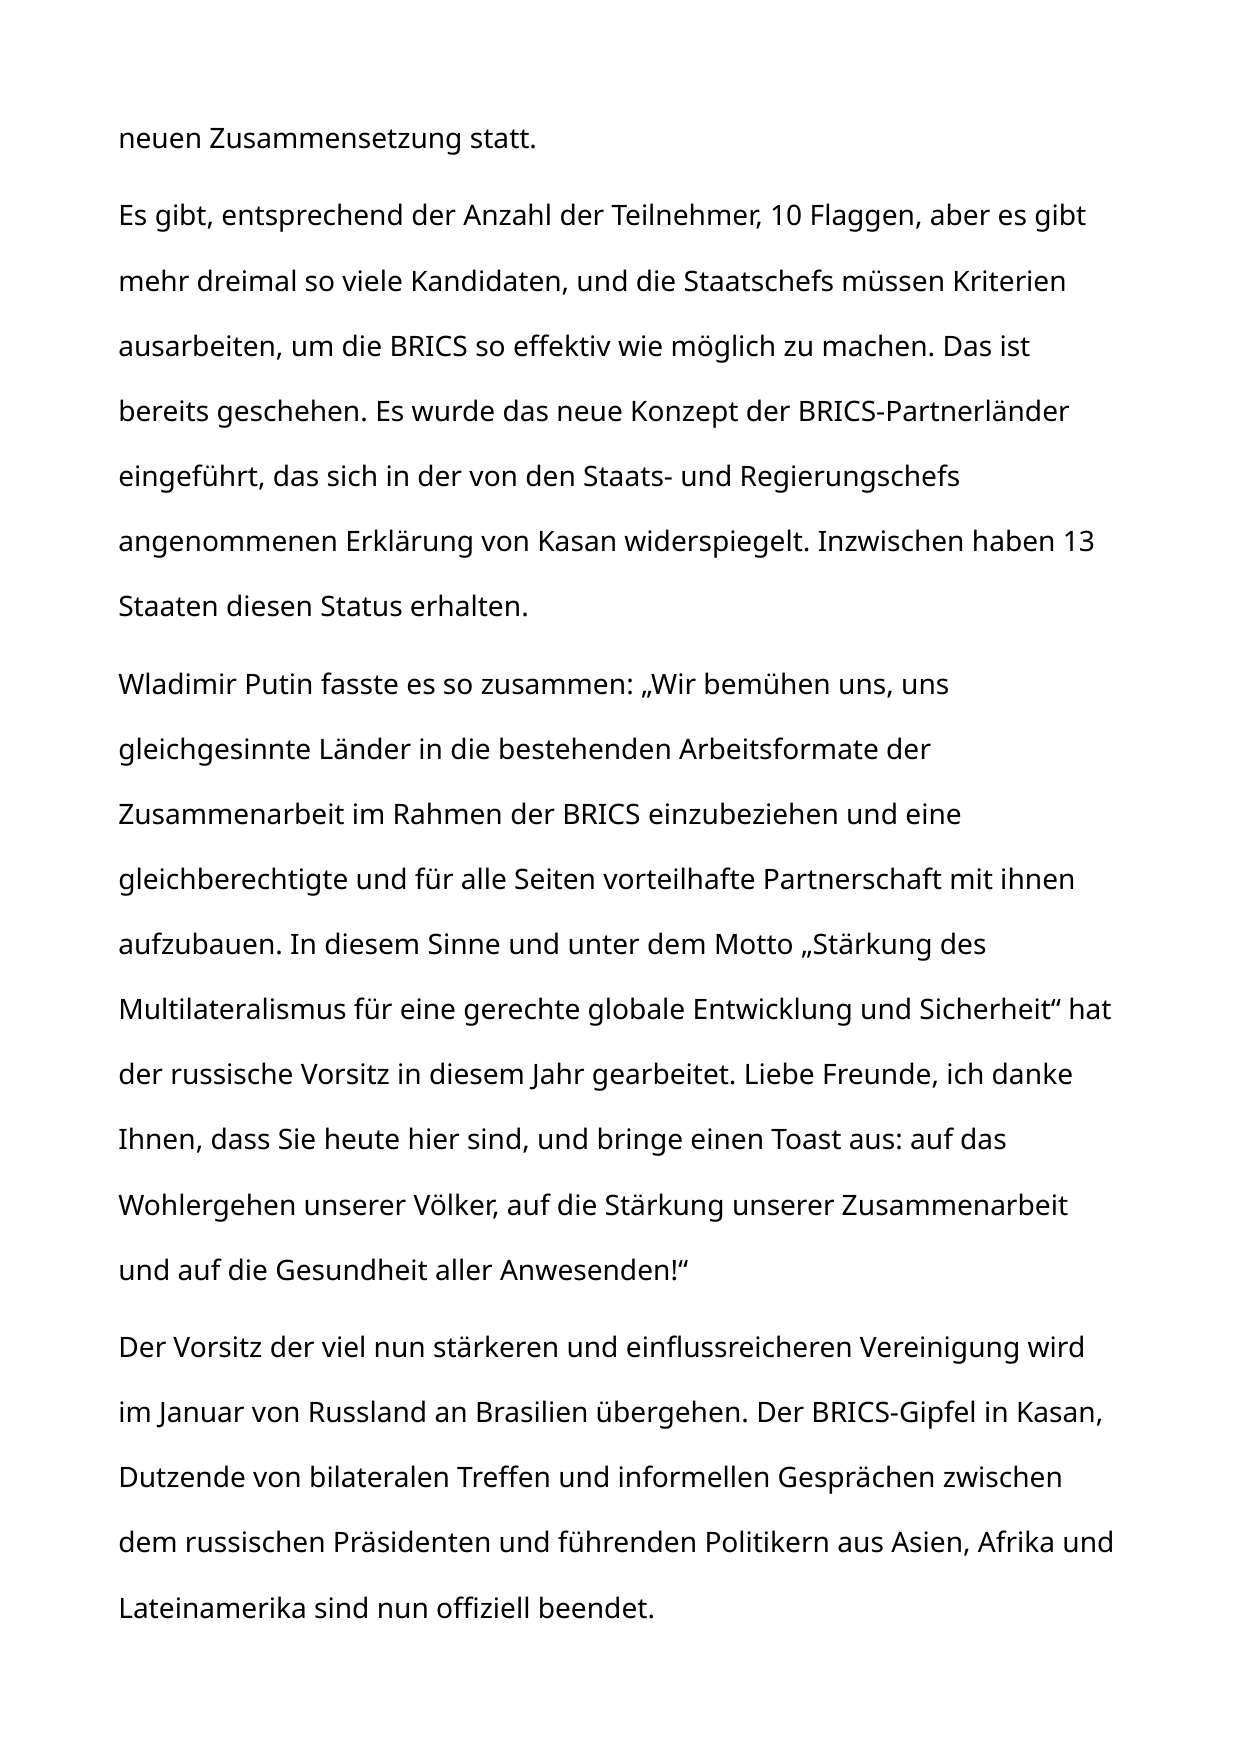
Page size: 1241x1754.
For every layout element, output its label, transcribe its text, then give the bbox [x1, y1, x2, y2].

text Wladimir Putin fasste es so zusammen: „Wir bemühen uns, uns gleichgesinnte Länder in die bestehenden Arbeitsformate der Zusammenarbeit im Rahmen der BRICS einzubeziehen und eine gleichberechtigte und für alle Seiten vorteilhafte Partnerschaft mit ihnen aufzubauen. In diesem Sinne und unter dem Motto „Stärkung des Multilateralismus für eine gerechte globale Entwicklung und Sicherheit“ hat der russische Vorsitz in diesem Jahr gearbeitet. Liebe Freunde, ich danke Ihnen, dass Sie heute hier sind, und bringe einen Toast aus: auf das Wohlergehen unserer Völker, auf die Stärkung unserer Zusammenarbeit und auf die Gesundheit aller Anwesenden!“ [118, 664, 1122, 1288]
text Der Vorsitz der viel nun stärkeren und einflussreicheren Vereinigung wird im Januar von Russland an Brasilien übergehen. Der BRICS-Gipfel in Kasan, Dutzende von bilateralen Treffen und informellen Gesprächen zwischen dem russischen Präsidenten und führenden Politikern aus Asien, Afrika und Lateinamerika sind nun offiziell beendet. [118, 1327, 1122, 1626]
text neuen Zusammensetzung statt. [118, 118, 1122, 156]
text Es gibt, entsprechend der Anzahl der Teilnehmer, 10 Flaggen, aber es gibt mehr dreimal so viele Kandidaten, und die Staatschefs müssen Kriterien ausarbeiten, um die BRICS so effektiv wie möglich zu machen. Das ist bereits geschehen. Es wurde das neue Konzept der BRICS-Partnerländer eingeführt, das sich in der von den Staats- und Regierungschefs angenommenen Erklärung von Kasan widerspiegelt. Inzwischen haben 13 Staaten diesen Status erhalten. [118, 196, 1122, 625]
